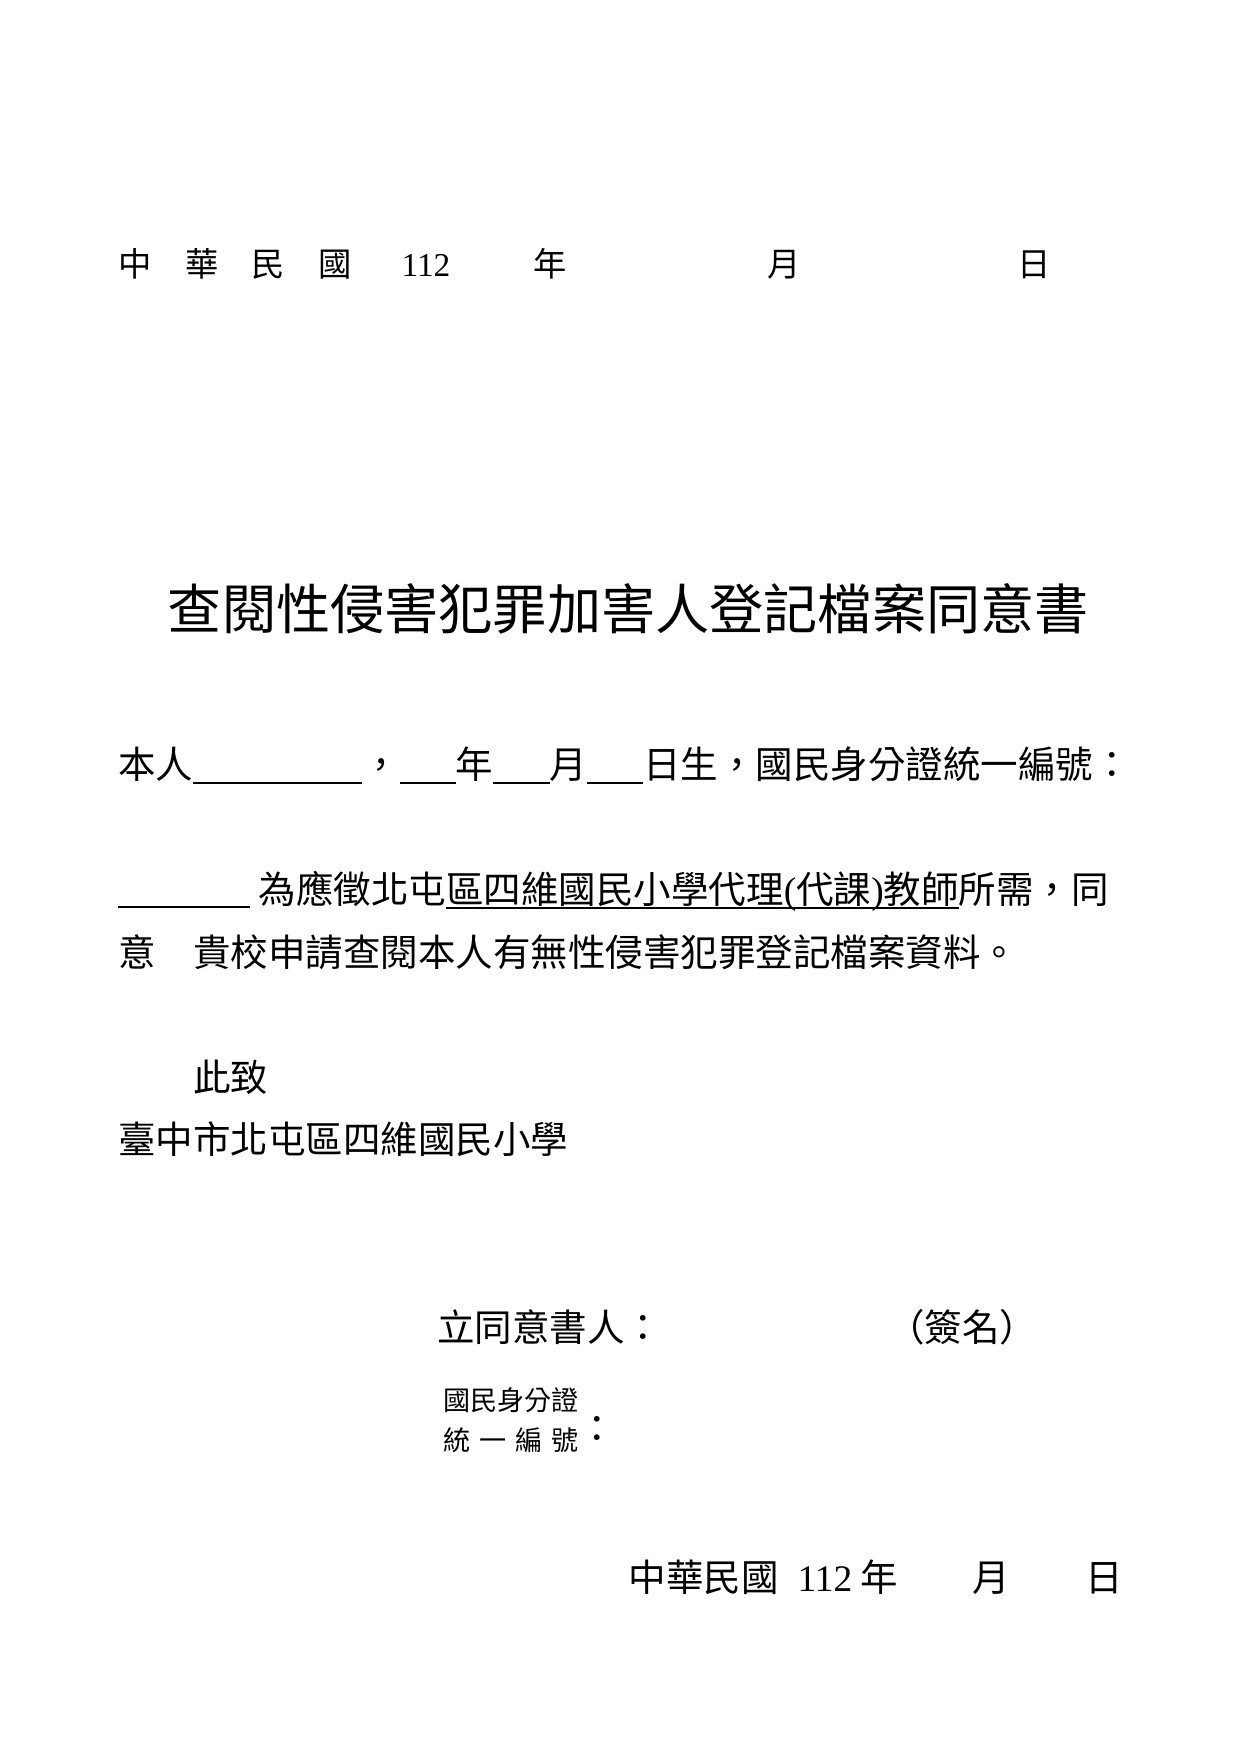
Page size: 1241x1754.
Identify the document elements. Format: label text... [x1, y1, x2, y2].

text 為應徵北屯區四維國民小學代理(代課)教師所需，同意 貴校申請查閱本人有無性侵害犯罪登記檔案資料。 [118, 846, 1122, 971]
text 立同意書人： （簽名） [118, 1283, 1122, 1346]
text 本人 ， 年 月 日生，國民身分證統一編號： [118, 721, 1122, 846]
text 此致 [118, 1033, 1122, 1096]
text 國民身分證統一編號： [118, 1346, 1122, 1471]
text 臺中市北屯區四維國民小學 [118, 1096, 1122, 1158]
text 中華民國 112年 月 日 [118, 1533, 1122, 1596]
text 查閱性侵害犯罪加害人登記檔案同意書 [118, 533, 1138, 658]
text 中 華 民 國 112 年 月 日 [118, 221, 1122, 283]
